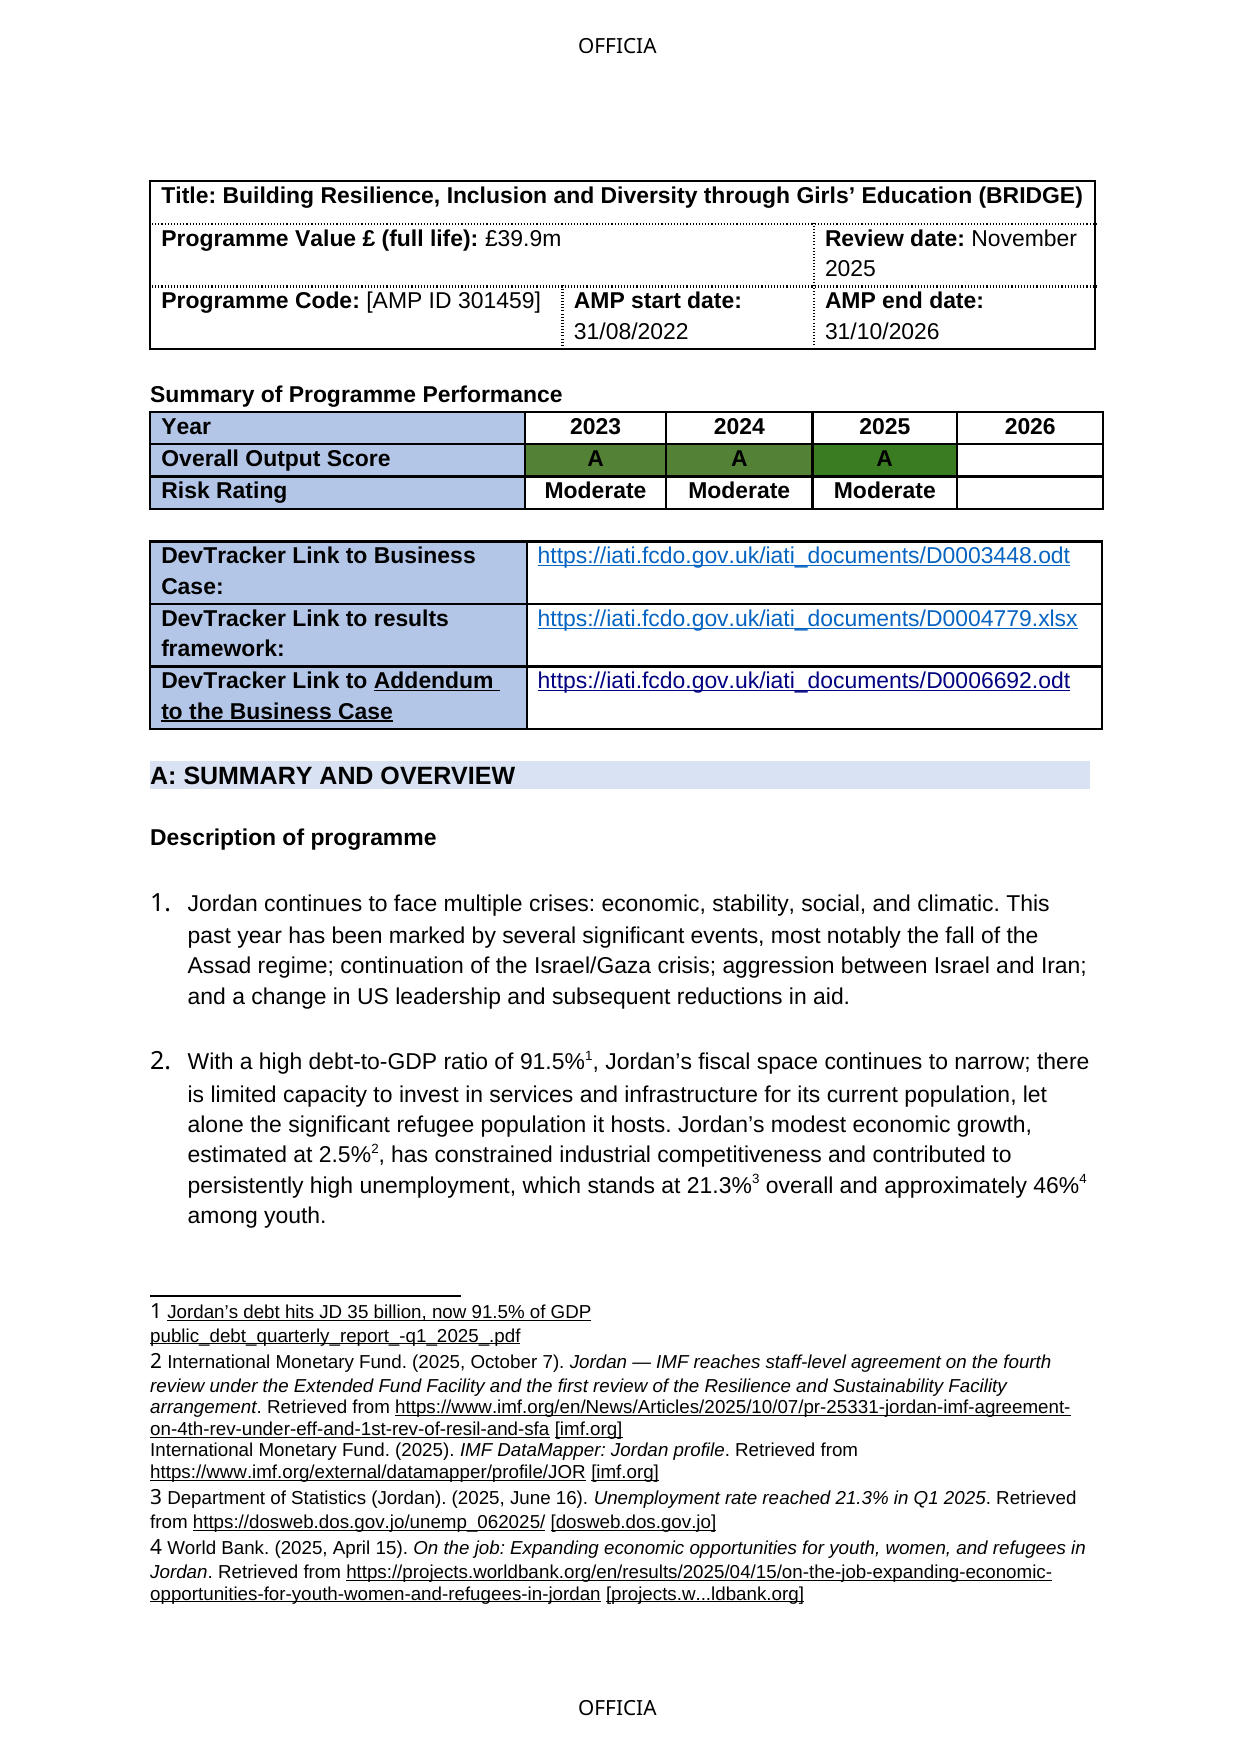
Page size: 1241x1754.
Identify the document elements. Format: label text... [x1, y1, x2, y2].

table_cell [150, 350, 562, 381]
table_cell Moderate [526, 478, 665, 508]
table_header https://iati.fcdo.gov.uk/iati_documents/D0003448.odt [528, 543, 1101, 603]
text Description of programme [150, 824, 1090, 850]
table_header 2024 [667, 413, 811, 443]
list public_debt_quarterly_report_-q1_2025_.pdf [150, 1324, 1090, 1346]
table_cell [958, 478, 1102, 508]
table_cell DevTracker Link to Addendum to the Business Case [151, 668, 526, 728]
list Department of Statistics (Jordan). (2025, June 16). Unemployment rate reached 21.3% in Q1 2025. Retrieved from https://dosweb.dos.gov.jo/unemp_062025/ [dosweb.dos.gov.jo] [150, 1482, 1090, 1532]
table_cell A [526, 445, 665, 475]
table_cell A [814, 445, 956, 475]
table_header Year [151, 413, 524, 443]
table_header 2023 [526, 413, 665, 443]
table_cell DevTracker Link to results framework: [151, 605, 526, 665]
list Jordan’s debt hits JD 35 billion, now 91.5% of GDP [150, 1296, 1090, 1324]
table_cell [958, 445, 1102, 475]
table_cell AMP start date: 31/08/2022 [563, 285, 813, 348]
table_cell Programme Value £ (full life): £39.9m [151, 223, 813, 285]
table_header 2025 [814, 413, 956, 443]
table_header DevTracker Link to Business Case: [151, 543, 526, 603]
table_cell https://iati.fcdo.gov.uk/iati_documents/D0004779.xlsx [528, 605, 1101, 665]
table_cell https://iati.fcdo.gov.uk/iati_documents/D0006692.odt [528, 668, 1101, 728]
list International Monetary Fund. (2025, October 7). Jordan — IMF reaches staff-level agreement on the fourth review under the Extended Fund Facility and the first review of the Resilience and Sustainability Facility arrangement. Retrieved from https://www.imf.org/en/News/Articles/2025/10/07/pr-25331-jordan-imf-agreement-on-4th-rev-under-eff-and-1st-rev-of-resil-and-sfa [imf.org] [150, 1346, 1090, 1439]
table_cell Risk Rating [151, 478, 524, 508]
list World Bank. (2025, April 15). On the job: Expanding economic opportunities for youth, women, and refugees in Jordan. Retrieved from https://projects.worldbank.org/en/results/2025/04/15/on-the-job-expanding-economic-opportunities-for-youth-women-and-refugees-in-jordan [projects.w...ldbank.org] [150, 1532, 1090, 1604]
list With a high debt-to-GDP ratio of 91.5%, Jordan’s fiscal space continues to narrow; there is limited capacity to invest in services and infrastructure for its current population, let alone the significant refugee population it hosts. Jordan’s modest economic growth, estimated at 2.5%, has constrained industrial competitiveness and contributed to persistently high unemployment, which stands at 21.3% overall and approximately 46% among youth. [150, 1043, 1090, 1228]
list Jordan continues to face multiple crises: economic, stability, social, and climatic. This past year has been marked by several significant events, most notably the fall of the Assad regime; continuation of the Israel/Gaza crisis; aggression between Israel and Iran; and a change in US leadership and subsequent reductions in aid. [150, 884, 1090, 1009]
table_cell Moderate [814, 478, 956, 508]
table_header Title: Building Resilience, Inclusion and Diversity through Girls’ Education (BRIDGE) [151, 182, 1094, 222]
table_cell [563, 350, 813, 381]
table_cell A [667, 445, 811, 475]
table_cell AMP end date: 31/10/2026 [814, 285, 1094, 348]
table_cell [814, 350, 1095, 381]
table_cell Moderate [667, 478, 811, 508]
table_header 2026 [958, 413, 1102, 443]
table_cell Overall Output Score [151, 445, 524, 475]
table_cell Review date: November 2025 [814, 223, 1094, 285]
list International Monetary Fund. (2025). IMF DataMapper: Jordan profile. Retrieved from https://www.imf.org/external/datamapper/profile/JOR [imf.org] [150, 1439, 1090, 1482]
text Summary of Programme Performance [150, 381, 1090, 407]
subtitle A: SUMMARY AND OVERVIEW [150, 761, 1090, 789]
table_cell Programme Code: [AMP ID 301459] [151, 285, 562, 348]
